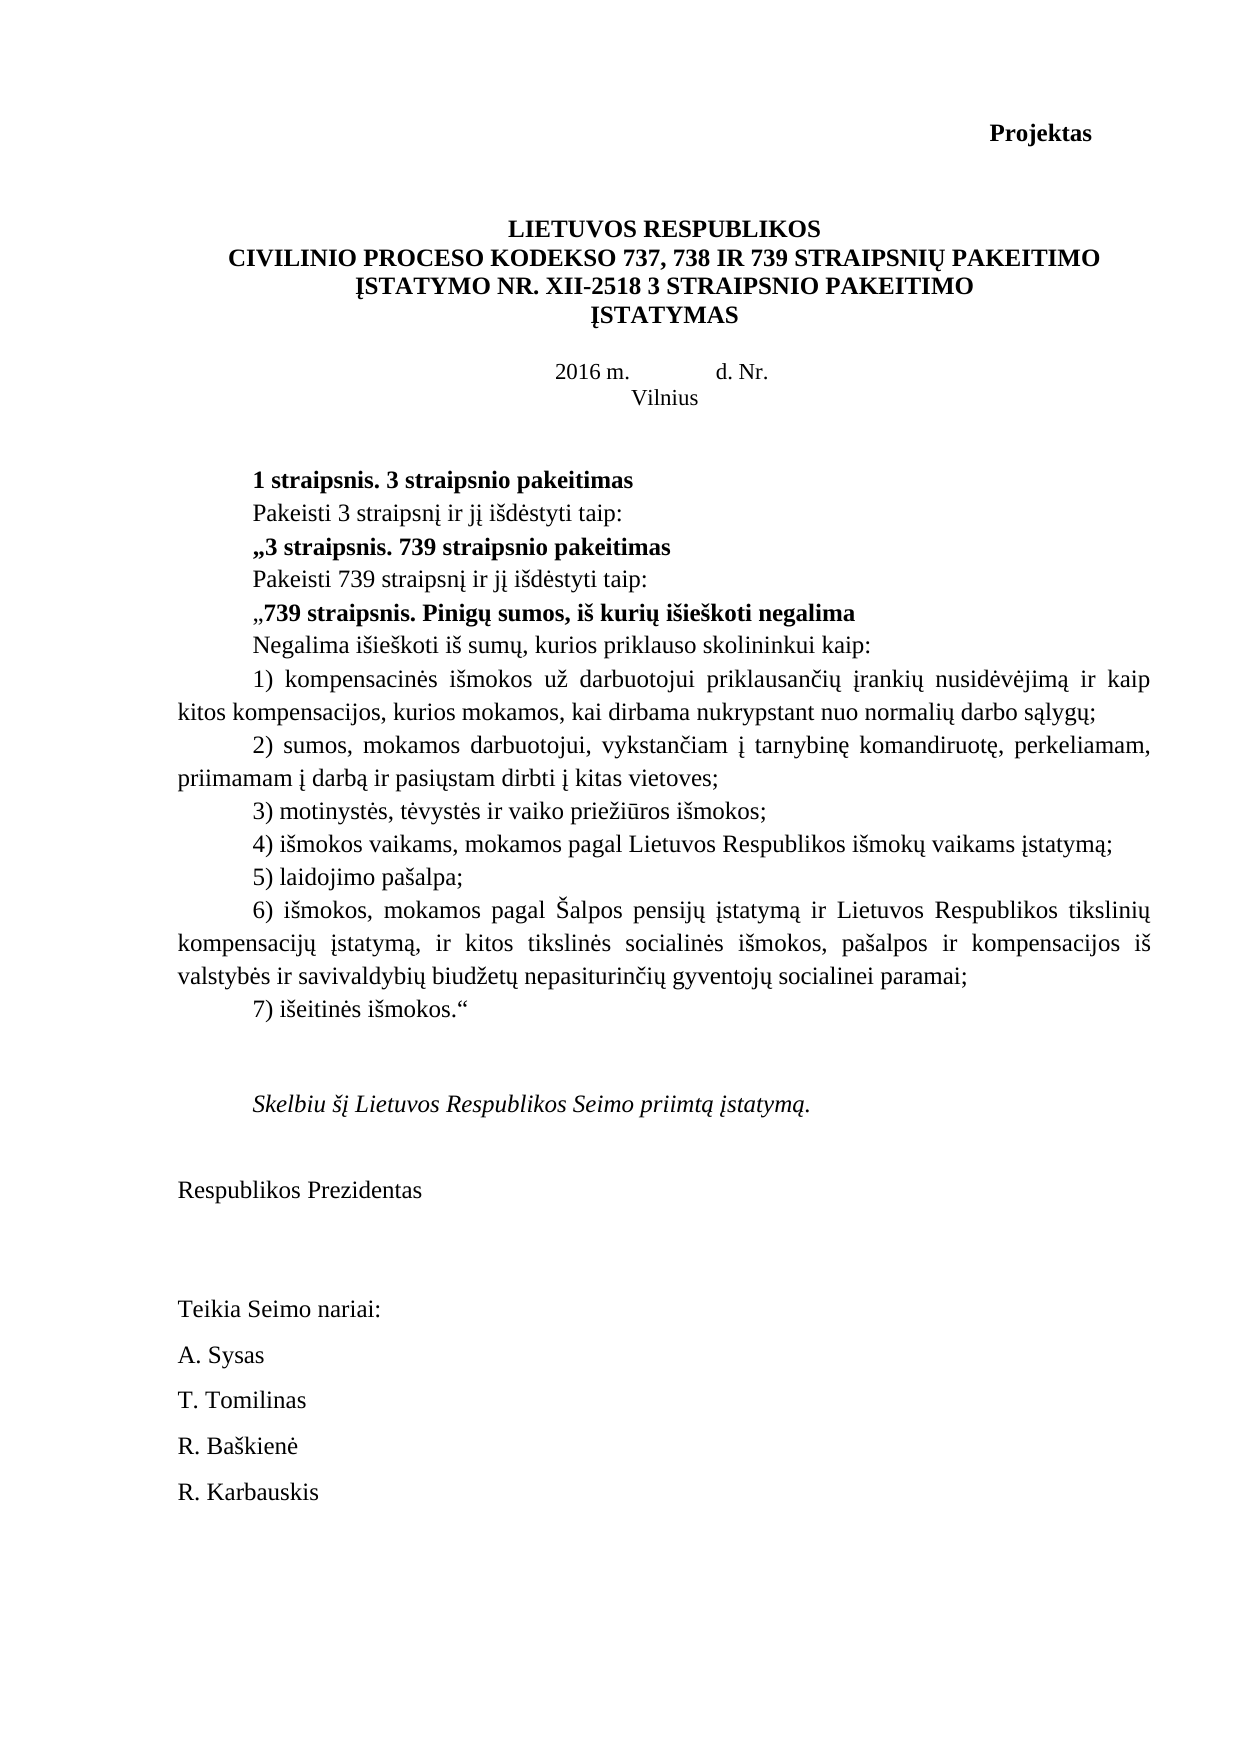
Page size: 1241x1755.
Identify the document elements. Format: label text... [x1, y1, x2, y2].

text Negalima išieškoti iš sumų, kurios priklauso skolininkui kaip: [177, 631, 1152, 659]
text 6) išmokos, mokamos pagal Šalpos pensijų įstatymą ir Lietuvos Respublikos tikslinių kompensacijų įstatymą, ir kitos tikslinės socialinės išmokos, pašalpos ir kompensacijos iš valstybės ir savivaldybių biudžetų nepasiturinčių gyventojų socialinei paramai; [177, 895, 1152, 989]
text 1) kompensacinės išmokos už darbuotojui priklausančių įrankių nusidėvėjimą ir kaip kitos kompensacijos, kurios mokamos, kai dirbama nukrypstant nuo normalių darbo sąlygų; [177, 664, 1152, 725]
text R. Baškienė [177, 1431, 1152, 1460]
text CIVILINIO PROCESO KODEKSO 737, 738 IR 739 STRAIPSNIŲ PAKEITIMO [177, 243, 1152, 271]
text Skelbiu šį Lietuvos Respublikos Seimo priimtą įstatymą. [177, 1089, 1152, 1117]
text Pakeisti 739 straipsnį ir jį išdėstyti taip: [177, 564, 1152, 593]
text 5) laidojimo pašalpa; [177, 862, 1152, 891]
text ĮSTATYMAS [177, 300, 1152, 329]
text 1 straipsnis. 3 straipsnio pakeitimas [177, 466, 1152, 494]
text „3 straipsnis. 739 straipsnio pakeitimas [177, 532, 1152, 560]
text Teikia Seimo nariai: [177, 1294, 1152, 1323]
text LIETUVOS RESPUBLIKOS [177, 214, 1152, 243]
text A. Sysas [177, 1340, 1152, 1368]
text 7) išeitinės išmokos.“ [177, 994, 1152, 1023]
text 3) motinystės, tėvystės ir vaiko priežiūros išmokos; [177, 796, 1152, 824]
text Pakeisti 3 straipsnį ir jį išdėstyti taip: [177, 498, 1152, 527]
text Vilnius [177, 384, 1152, 410]
text Projektas [177, 118, 1152, 147]
text R. Karbauskis [177, 1477, 1152, 1505]
text 4) išmokos vaikams, mokamos pagal Lietuvos Respublikos išmokų vaikams įstatymą; [177, 829, 1152, 857]
text 2) sumos, mokamos darbuotojui, vykstančiam į tarnybinę komandiruotę, perkeliamam, priimamam į darbą ir pasiųstam dirbti į kitas vietoves; [177, 730, 1152, 791]
text Respublikos Prezidentas [177, 1175, 1152, 1204]
text 2016 m. d. Nr. [177, 358, 1152, 384]
text „739 straipsnis. Pinigų sumos, iš kurių išieškoti negalima [177, 598, 1152, 626]
text ĮSTATYMO Nr. XII-2518 3 STRAIPSNIO PAKEITIMO [177, 271, 1152, 300]
text T. Tomilinas [177, 1385, 1152, 1414]
